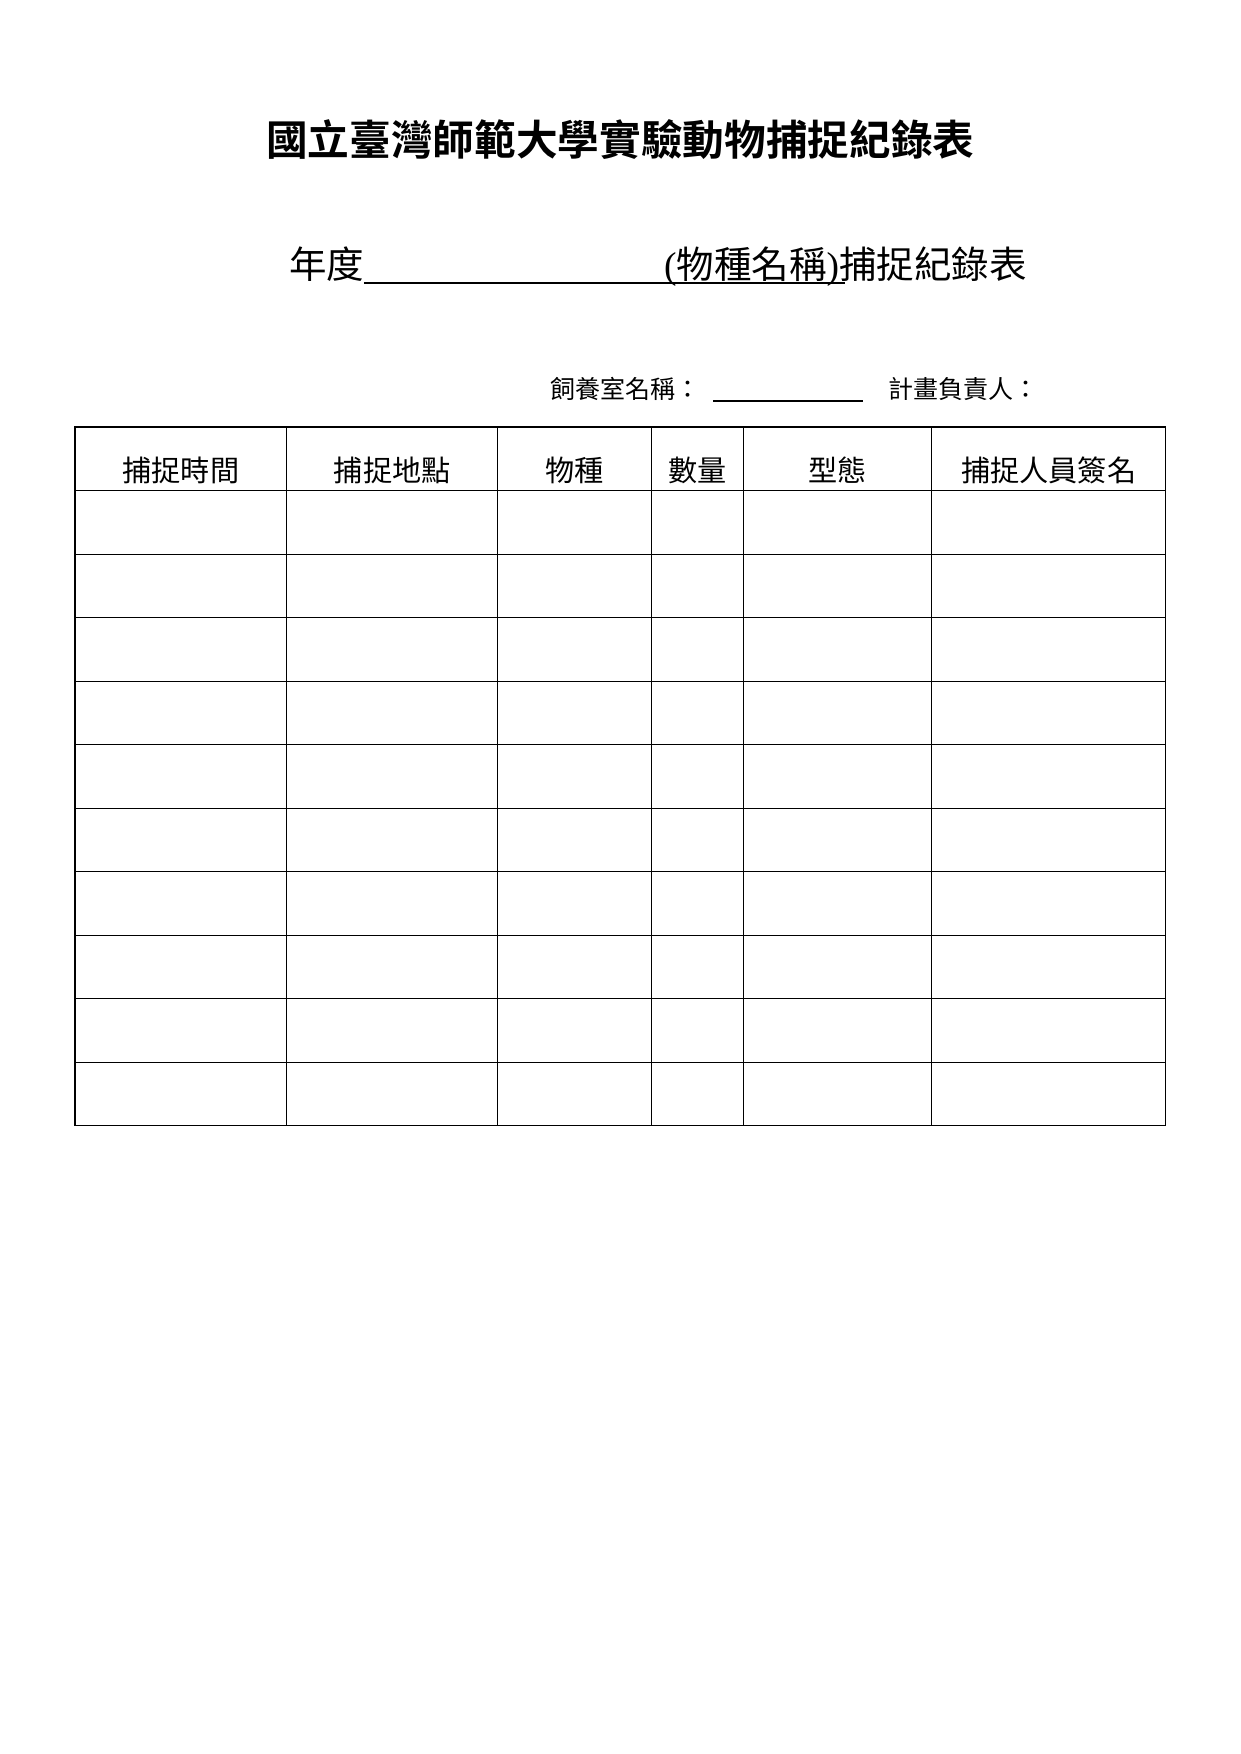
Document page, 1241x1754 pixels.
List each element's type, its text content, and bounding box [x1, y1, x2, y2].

table_cell [652, 682, 743, 744]
table_cell [932, 491, 1165, 553]
table_cell [744, 936, 931, 998]
table_cell [744, 682, 931, 744]
table_cell [287, 491, 497, 553]
table_cell [76, 682, 286, 744]
table_cell [287, 618, 497, 681]
table_cell [498, 745, 651, 808]
text 年度 (物種名稱)捕捉紀錄表 [75, 221, 1165, 283]
table_header 物種 [498, 428, 651, 490]
table_cell [498, 1063, 651, 1125]
table_cell [932, 809, 1165, 871]
table_cell [287, 872, 497, 935]
table_cell [498, 999, 651, 1062]
table_cell [744, 999, 931, 1062]
table_cell [76, 555, 286, 617]
table_cell [652, 491, 743, 553]
table_cell [287, 555, 497, 617]
table_cell [76, 745, 286, 808]
table_cell [498, 936, 651, 998]
text 國立臺灣師範大學實驗動物捕捉紀錄表 [75, 96, 1165, 158]
table_header 捕捉人員簽名 [932, 428, 1165, 490]
table_cell [932, 555, 1165, 617]
table_cell [498, 555, 651, 617]
table_cell [652, 745, 743, 808]
table_cell [932, 682, 1165, 744]
table_cell [932, 999, 1165, 1062]
table_cell [932, 1063, 1165, 1125]
table_cell [744, 491, 931, 553]
table_cell [744, 809, 931, 871]
table_cell [932, 872, 1165, 935]
table_cell [76, 491, 286, 553]
table_cell [744, 555, 931, 617]
table_cell [652, 809, 743, 871]
table_header 捕捉地點 [287, 428, 497, 490]
table_cell [287, 809, 497, 871]
text 飼養室名稱： 計畫負責人： [75, 346, 1038, 408]
table_cell [932, 936, 1165, 998]
table_cell [287, 999, 497, 1062]
table_header 捕捉時間 [76, 428, 286, 490]
table_cell [652, 555, 743, 617]
table_cell [498, 491, 651, 553]
table_cell [76, 809, 286, 871]
table_cell [498, 618, 651, 681]
table_cell [744, 872, 931, 935]
table_cell [76, 936, 286, 998]
table_cell [932, 618, 1165, 681]
table_cell [76, 1063, 286, 1125]
table_header 型態 [744, 428, 931, 490]
table_cell [652, 618, 743, 681]
table_cell [287, 682, 497, 744]
table_cell [652, 936, 743, 998]
table_cell [498, 809, 651, 871]
table_cell [652, 1063, 743, 1125]
table_cell [76, 618, 286, 681]
table_cell [744, 1063, 931, 1125]
table_cell [498, 872, 651, 935]
table_header 數量 [652, 428, 743, 490]
table_cell [932, 745, 1165, 808]
table_cell [287, 936, 497, 998]
table_cell [498, 682, 651, 744]
table_cell [744, 745, 931, 808]
table_cell [744, 618, 931, 681]
table_cell [287, 1063, 497, 1125]
table_cell [76, 872, 286, 935]
table_cell [76, 999, 286, 1062]
table_cell [652, 999, 743, 1062]
table_cell [652, 872, 743, 935]
table_cell [287, 745, 497, 808]
